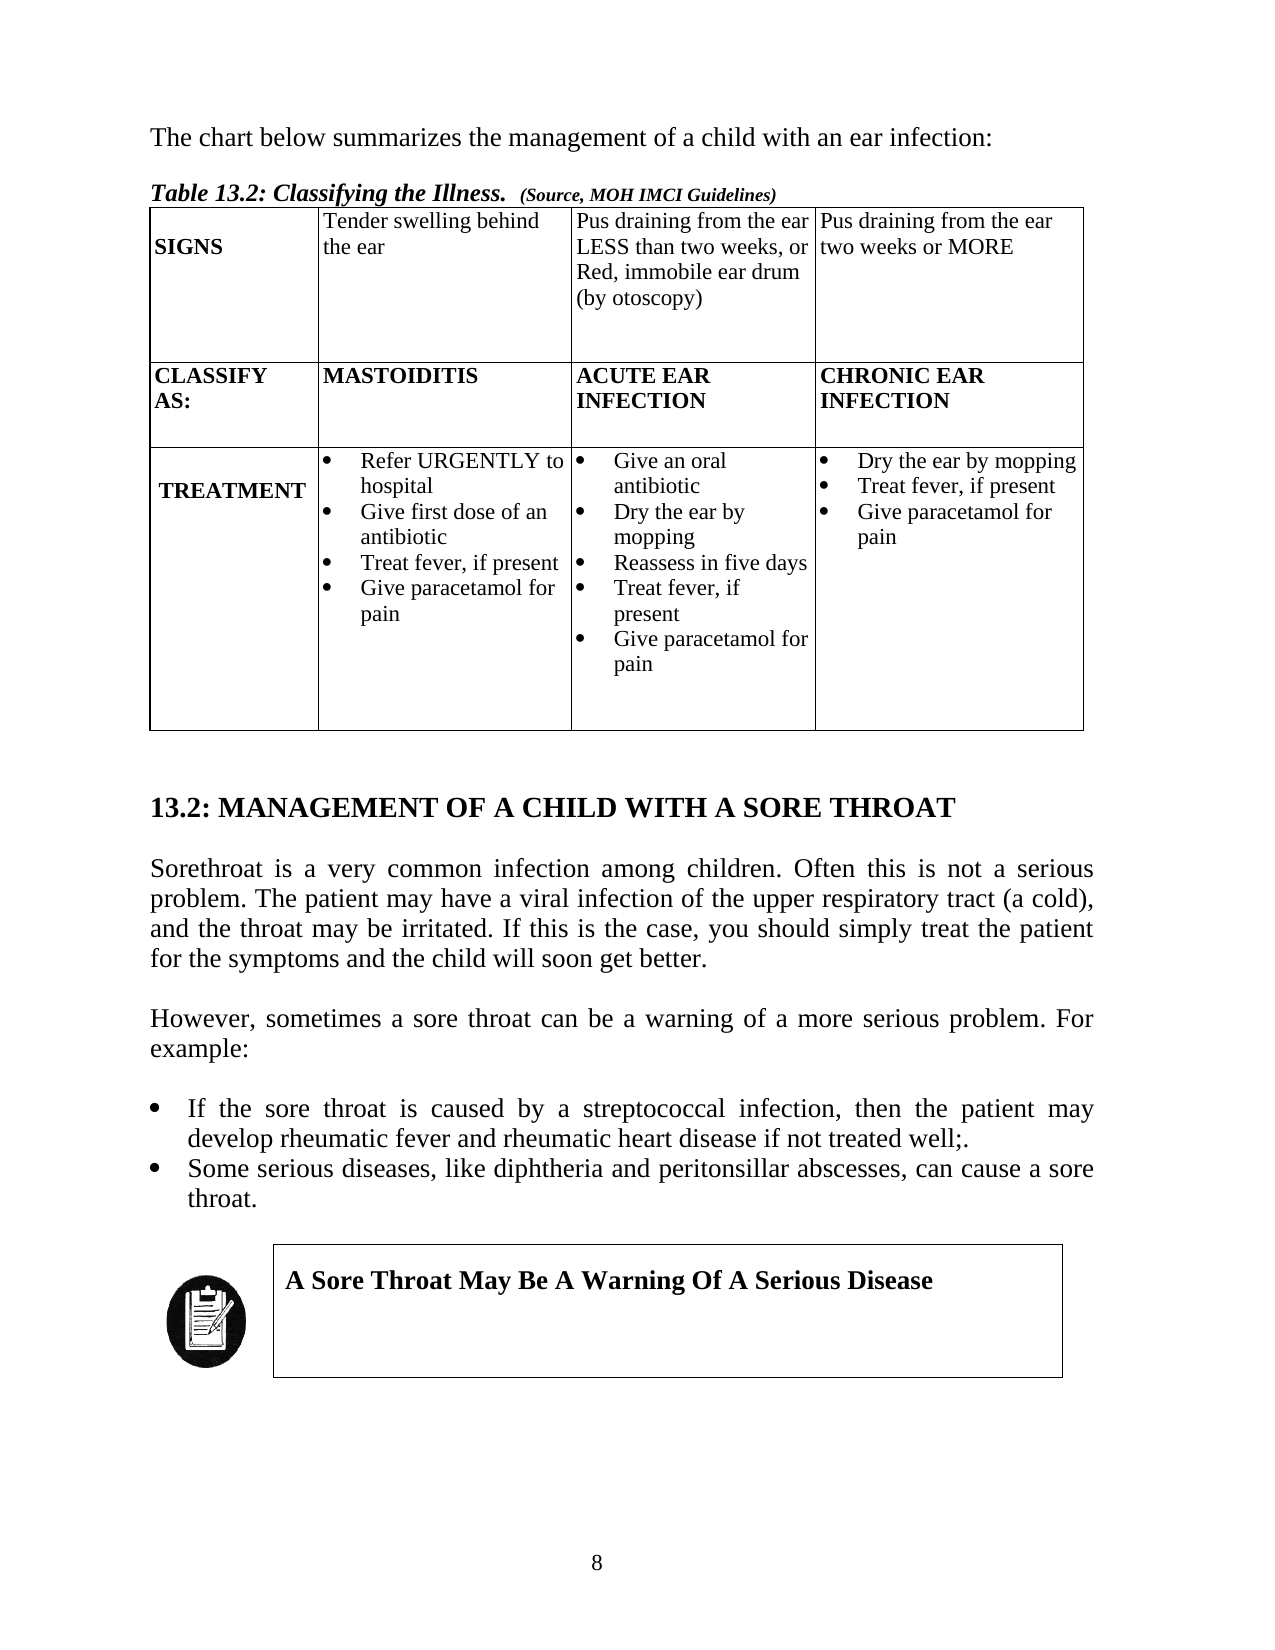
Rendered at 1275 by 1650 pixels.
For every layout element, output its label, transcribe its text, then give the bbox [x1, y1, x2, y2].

table_cell Refer URGENTLY to hospital Give first dose of an antibiotic Treat fever, if present Give paracetamol for pain [319, 448, 571, 730]
text However, sometimes a sore throat can be a warning of a more serious problem. For example: [150, 1003, 1096, 1063]
table_cell TREATMENT [151, 448, 318, 730]
table_header SIGNS [151, 208, 318, 362]
list If the sore throat is caused by a streptococcal infection, then the patient may develop rheumatic fever and rheumatic heart disease if not treated well;. [150, 1093, 1096, 1153]
text The chart below summarizes the management of a child with an ear infection: [150, 122, 1096, 152]
table_cell ACUTE EAR INFECTION [572, 363, 815, 447]
table_cell MASTOIDITIS [319, 363, 571, 447]
table_header [139, 1244, 273, 1377]
list Some serious diseases, like diphtheria and peritonsillar abscesses, can cause a sore throat. [150, 1153, 1096, 1213]
picture [166, 1274, 246, 1368]
text Sorethroat is a very common infection among children. Often this is not a serious problem. The patient may have a viral infection of the upper respiratory tract (a cold), and the throat may be irritated. If this is the case, you should simply treat the patient for the symptoms and the child will soon get better. [150, 853, 1096, 973]
table_header Pus draining from the ear two weeks or MORE [816, 208, 1083, 362]
table_header Tender swelling behind the ear [319, 208, 571, 362]
table_cell CLASSIFY AS: [151, 363, 318, 447]
table_header A Sore Throat May Be A Warning Of A Serious Disease [274, 1245, 1062, 1377]
text Table 13.2: Classifying the Illness. (Source, MOH IMCI Guidelines) [150, 179, 1096, 207]
table_cell Dry the ear by mopping Treat fever, if present Give paracetamol for pain [816, 448, 1083, 730]
table_header Pus draining from the ear LESS than two weeks, or Red, immobile ear drum (by otoscopy) [572, 208, 815, 362]
text 13.2: MANAGEMENT OF A CHILD WITH A SORE THROAT [150, 791, 1096, 823]
table_cell Give an oral antibiotic Dry the ear by mopping Reassess in five days Treat fever, if present Give paracetamol for pain [572, 448, 815, 730]
table_cell CHRONIC EAR INFECTION [816, 363, 1083, 447]
